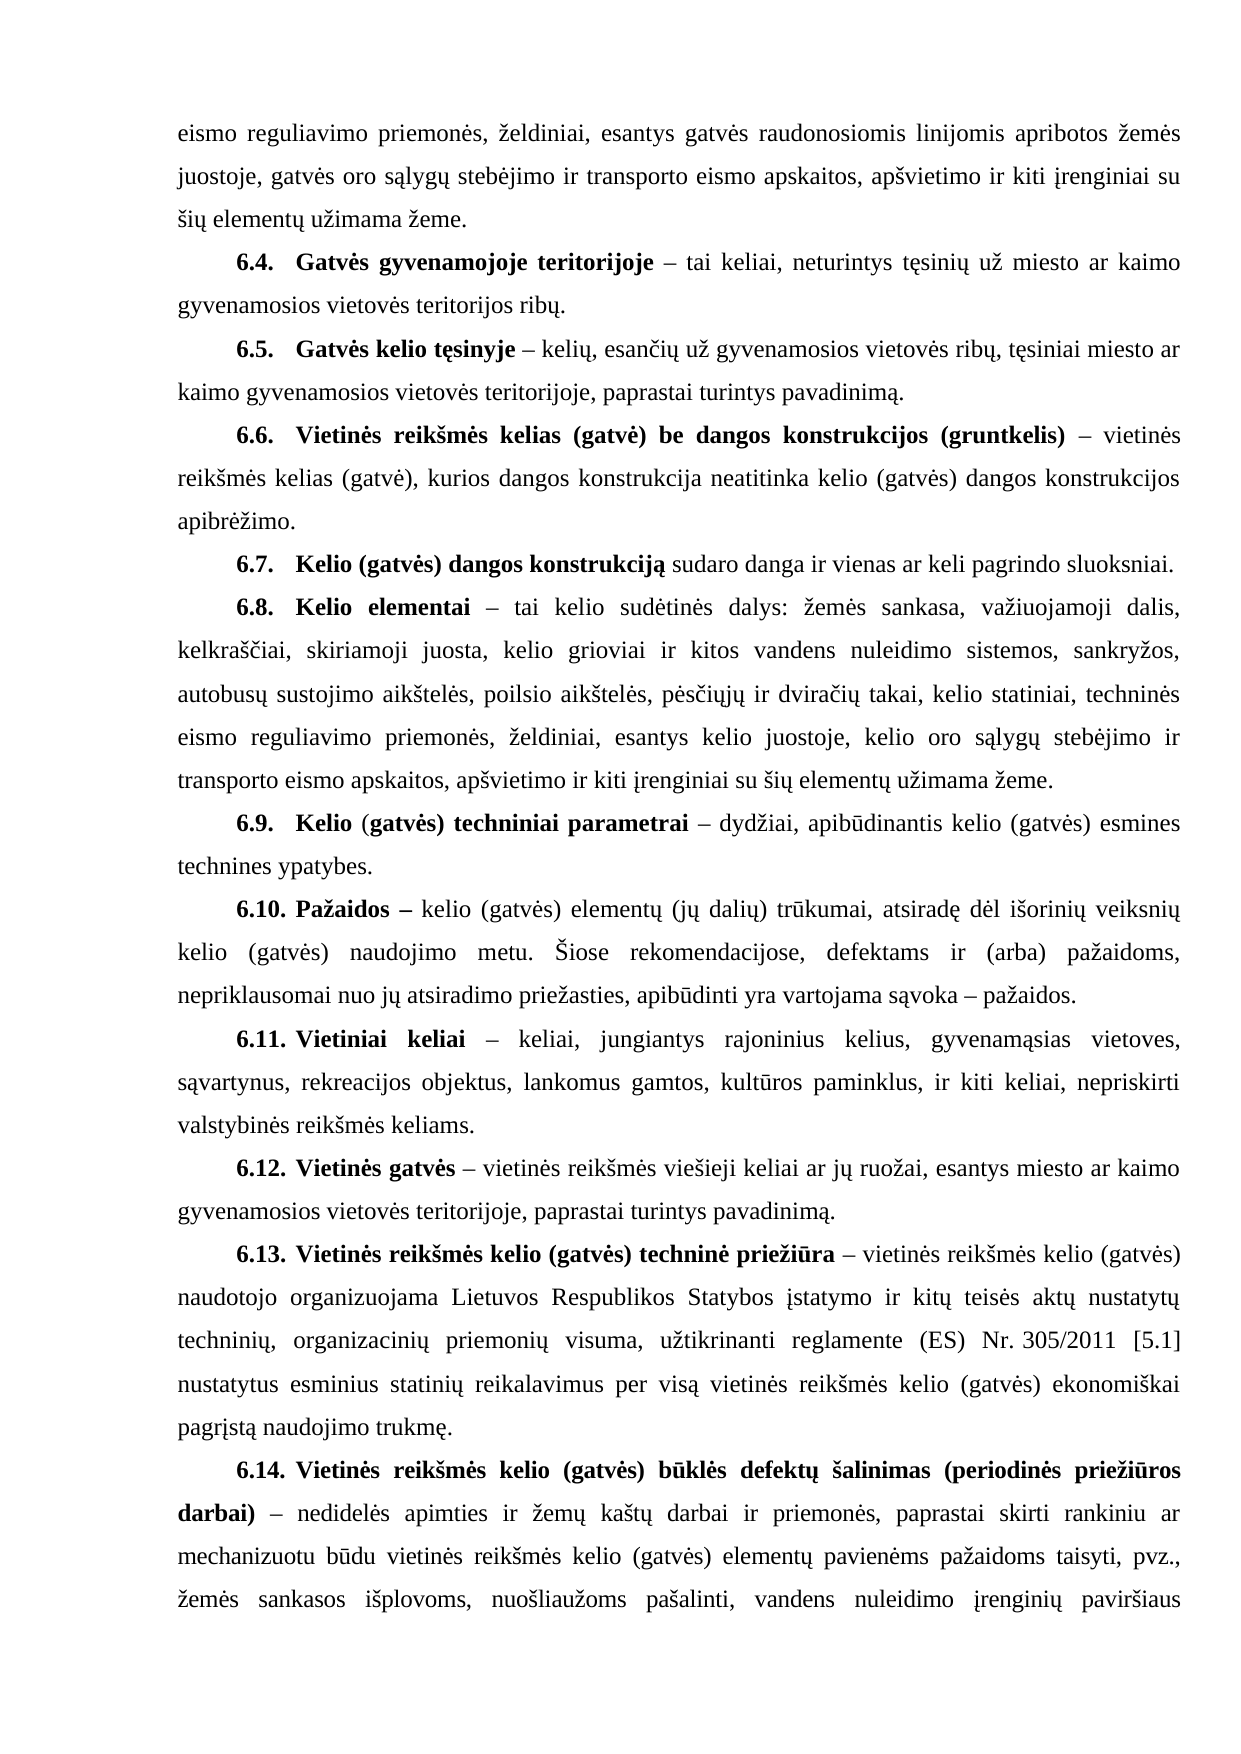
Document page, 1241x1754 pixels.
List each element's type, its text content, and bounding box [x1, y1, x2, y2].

text 6.13. Vietinės reikšmės kelio (gatvės) techninė priežiūra – vietinės reikšmės kelio (gatvės) naudotojo organizuojama Lietuvos Respublikos Statybos įstatymo ir kitų teisės aktų nustatytų techninių, organizacinių priemonių visuma, užtikrinanti reglamente (ES) Nr. 305/2011 [5.1] nustatytus esminius statinių reikalavimus per visą vietinės reikšmės kelio (gatvės) ekonomiškai pagrįstą naudojimo trukmę. [177, 1239, 1181, 1441]
text 6.5. Gatvės kelio tęsinyje – kelių, esančių už gyvenamosios vietovės ribų, tęsiniai miesto ar kaimo gyvenamosios vietovės teritorijoje, paprastai turintys pavadinimą. [177, 334, 1181, 406]
text 6.8. Kelio elementai – tai kelio sudėtinės dalys: žemės sankasa, važiuojamoji dalis, kelkraščiai, skiriamoji juosta, kelio grioviai ir kitos vandens nuleidimo sistemos, sankryžos, autobusų sustojimo aikštelės, poilsio aikštelės, pėsčiųjų ir dviračių takai, kelio statiniai, techninės eismo reguliavimo priemonės, želdiniai, esantys kelio juostoje, kelio oro sąlygų stebėjimo ir transporto eismo apskaitos, apšvietimo ir kiti įrenginiai su šių elementų užimama žeme. [177, 592, 1181, 794]
text 6.7. Kelio (gatvės) dangos konstrukciją sudaro danga ir vienas ar keli pagrindo sluoksniai. [177, 549, 1181, 578]
text 6.10. Pažaidos ‒ kelio (gatvės) elementų (jų dalių) trūkumai, atsiradę dėl išorinių veiksnių kelio (gatvės) naudojimo metu. Šiose rekomendacijose, defektams ir (arba) pažaidoms, nepriklausomai nuo jų atsiradimo priežasties, apibūdinti yra vartojama sąvoka ‒ pažaidos. [177, 894, 1181, 1009]
text eismo reguliavimo priemonės, želdiniai, esantys gatvės raudonosiomis linijomis apribotos žemės juostoje, gatvės oro sąlygų stebėjimo ir transporto eismo apskaitos, apšvietimo ir kiti įrenginiai su šių elementų užimama žeme. [177, 118, 1181, 233]
text 6.6. Vietinės reikšmės kelias (gatvė) be dangos konstrukcijos (gruntkelis) – vietinės reikšmės kelias (gatvė), kurios dangos konstrukcija neatitinka kelio (gatvės) dangos konstrukcijos apibrėžimo. [177, 420, 1181, 535]
text 6.4. Gatvės gyvenamojoje teritorijoje – tai keliai, neturintys tęsinių už miesto ar kaimo gyvenamosios vietovės teritorijos ribų. [177, 247, 1181, 319]
text 6.12. Vietinės gatvės – vietinės reikšmės viešieji keliai ar jų ruožai, esantys miesto ar kaimo gyvenamosios vietovės teritorijoje, paprastai turintys pavadinimą. [177, 1153, 1181, 1225]
text 6.11. Vietiniai keliai – keliai, jungiantys rajoninius kelius, gyvenamąsias vietoves, sąvartynus, rekreacijos objektus, lankomus gamtos, kultūros paminklus, ir kiti keliai, nepriskirti valstybinės reikšmės keliams. [177, 1024, 1181, 1139]
text 6.14. Vietinės reikšmės kelio (gatvės) būklės defektų šalinimas (periodinės priežiūros darbai) – nedidelės apimties ir žemų kaštų darbai ir priemonės, paprastai skirti rankiniu ar mechanizuotu būdu vietinės reikšmės kelio (gatvės) elementų pavienėms pažaidoms taisyti, pvz., žemės sankasos išplovoms, nuošliaužoms pašalinti, vandens nuleidimo įrenginių paviršiaus [177, 1455, 1181, 1613]
text 6.9. Kelio (gatvės) techniniai parametrai – dydžiai, apibūdinantis kelio (gatvės) esmines technines ypatybes. [177, 808, 1181, 880]
